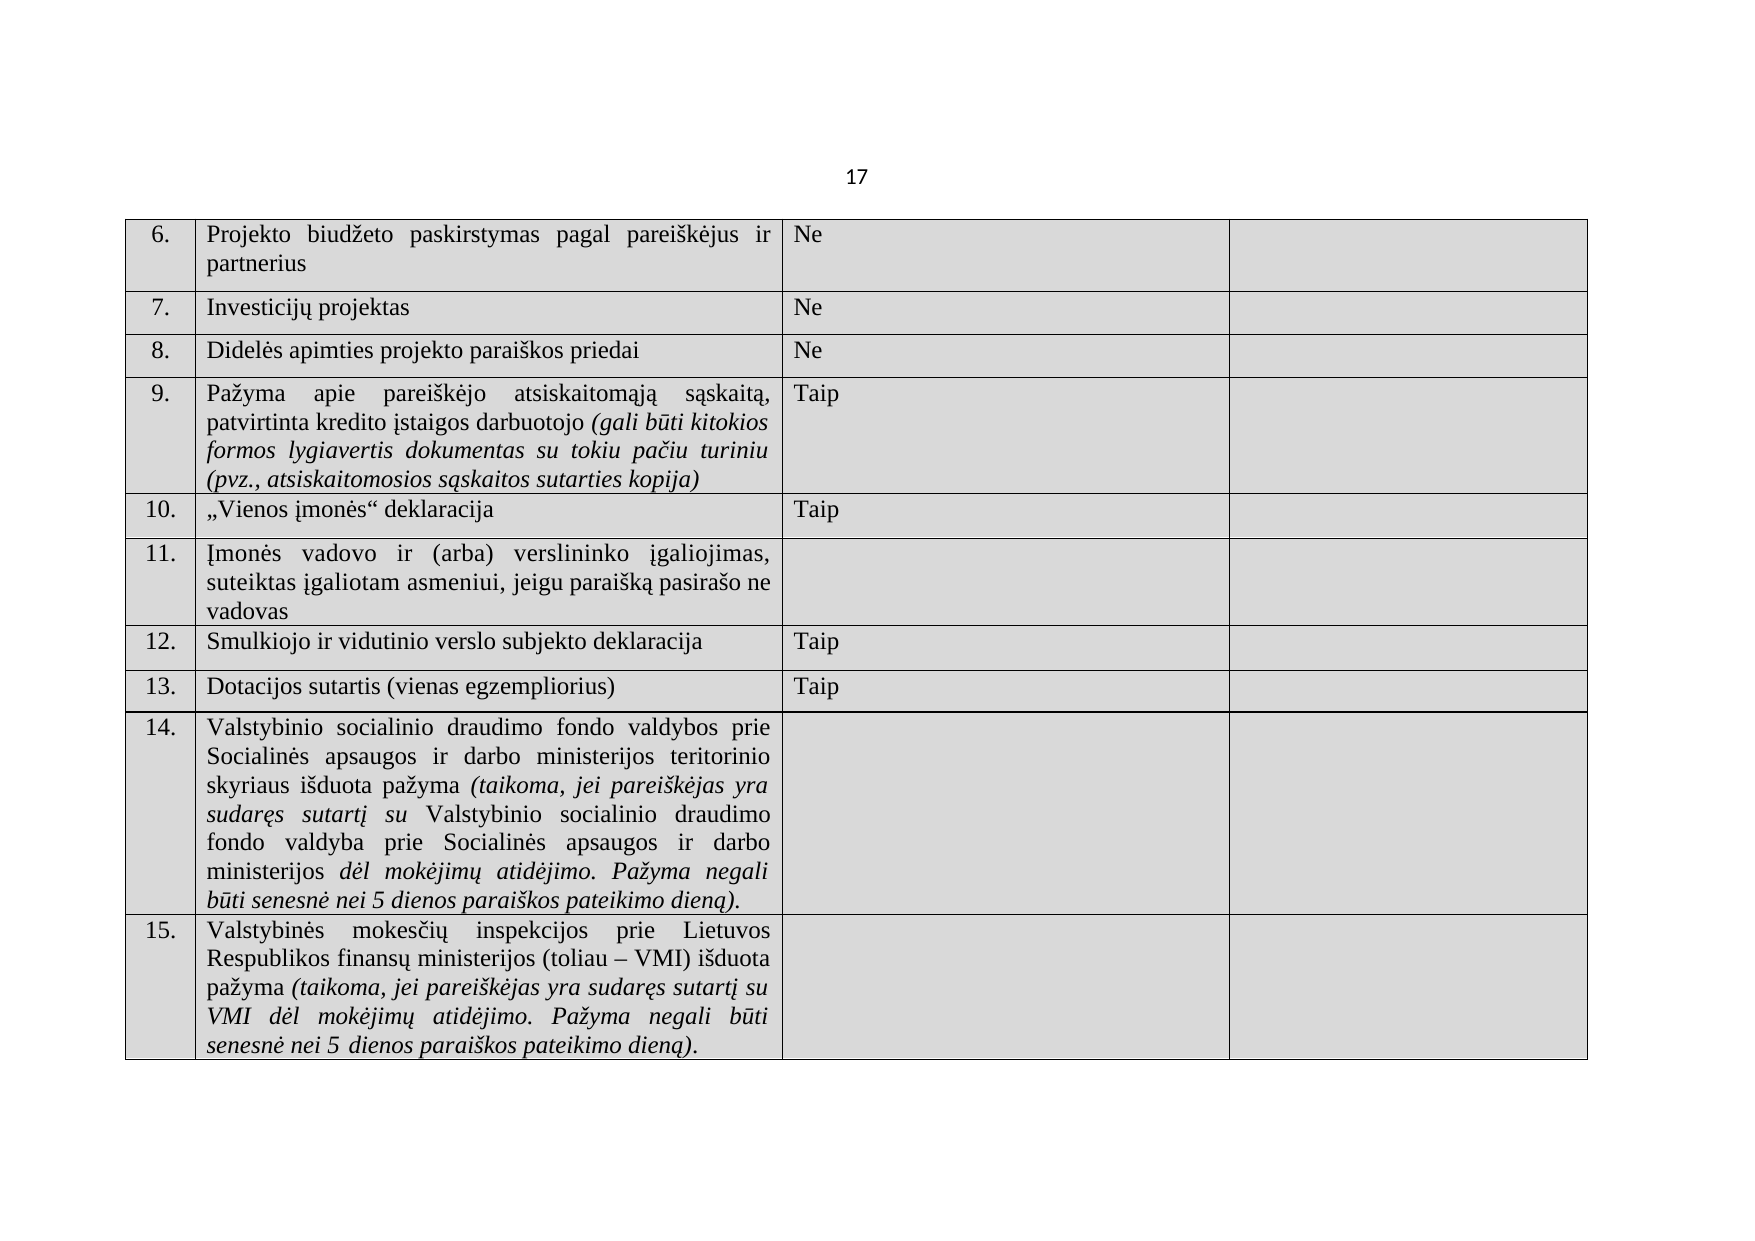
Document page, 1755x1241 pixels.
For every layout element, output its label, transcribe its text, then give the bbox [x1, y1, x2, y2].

table_cell [1230, 335, 1587, 377]
table_cell [1230, 378, 1587, 493]
table_cell [783, 539, 1229, 625]
table_cell Ne [783, 220, 1229, 291]
table_cell Įmonės vadovo ir (arba) verslininko įgaliojimas, suteiktas įgaliotam asmeniui, jeigu paraišką pasirašo ne vadovas [196, 539, 782, 625]
table_cell Valstybinio socialinio draudimo fondo valdybos prie Socialinės apsaugos ir darbo ministerijos teritorinio skyriaus išduota pažyma (taikoma, jei pareiškėjas yra sudaręs sutartį su Valstybinio socialinio draudimo fondo valdyba prie Socialinės apsaugos ir darbo ministerijos dėl mokėjimų atidėjimo. Pažyma negali būti senesnė nei 5 dienos paraiškos pateikimo dieną). [196, 713, 782, 914]
table_cell [783, 915, 1229, 1058]
table_cell 15. [126, 915, 195, 1058]
table_cell Projekto biudžeto paskirstymas pagal pareiškėjus ir partnerius [196, 220, 782, 291]
table_cell [1230, 626, 1587, 670]
table_cell Investicijų projektas [196, 292, 782, 334]
table_cell [783, 713, 1229, 914]
table_cell 10. [126, 494, 195, 537]
table_cell [1230, 713, 1587, 914]
table_cell 13. [126, 671, 195, 711]
table_cell [1230, 915, 1587, 1058]
table_cell Taip [783, 494, 1229, 537]
table_cell Smulkiojo ir vidutinio verslo subjekto deklaracija [196, 626, 782, 670]
table_cell 9. [126, 378, 195, 493]
table_cell Pažyma apie pareiškėjo atsiskaitomąją sąskaitą, patvirtinta kredito įstaigos darbuotojo (gali būti kitokios formos lygiavertis dokumentas su tokiu pačiu turiniu (pvz., atsiskaitomosios sąskaitos sutarties kopija) [196, 378, 782, 493]
table_cell 8. [126, 335, 195, 377]
table_cell Ne [783, 292, 1229, 334]
table_cell 12. [126, 626, 195, 670]
table_cell Didelės apimties projekto paraiškos priedai [196, 335, 782, 377]
table_cell [1230, 494, 1587, 537]
table_cell Valstybinės mokesčių inspekcijos prie Lietuvos Respublikos finansų ministerijos (toliau – VMI) išduota pažyma (taikoma, jei pareiškėjas yra sudaręs sutartį su VMI dėl mokėjimų atidėjimo. Pažyma negali būti senesnė nei 5 dienos paraiškos pateikimo dieną). [196, 915, 782, 1058]
table_cell 7. [126, 292, 195, 334]
table_cell [1230, 292, 1587, 334]
table_cell Dotacijos sutartis (vienas egzempliorius) [196, 671, 782, 711]
table_cell „Vienos įmonės“ deklaracija [196, 494, 782, 537]
table_cell [1230, 539, 1587, 625]
table_cell Ne [783, 335, 1229, 377]
table_cell Taip [783, 626, 1229, 670]
table_cell [1230, 220, 1587, 291]
table_cell 11. [126, 539, 195, 625]
table_cell 14. [126, 713, 195, 914]
table_cell 6. [126, 220, 195, 291]
table_cell [1230, 671, 1587, 711]
table_cell Taip [783, 671, 1229, 711]
table_cell Taip [783, 378, 1229, 493]
